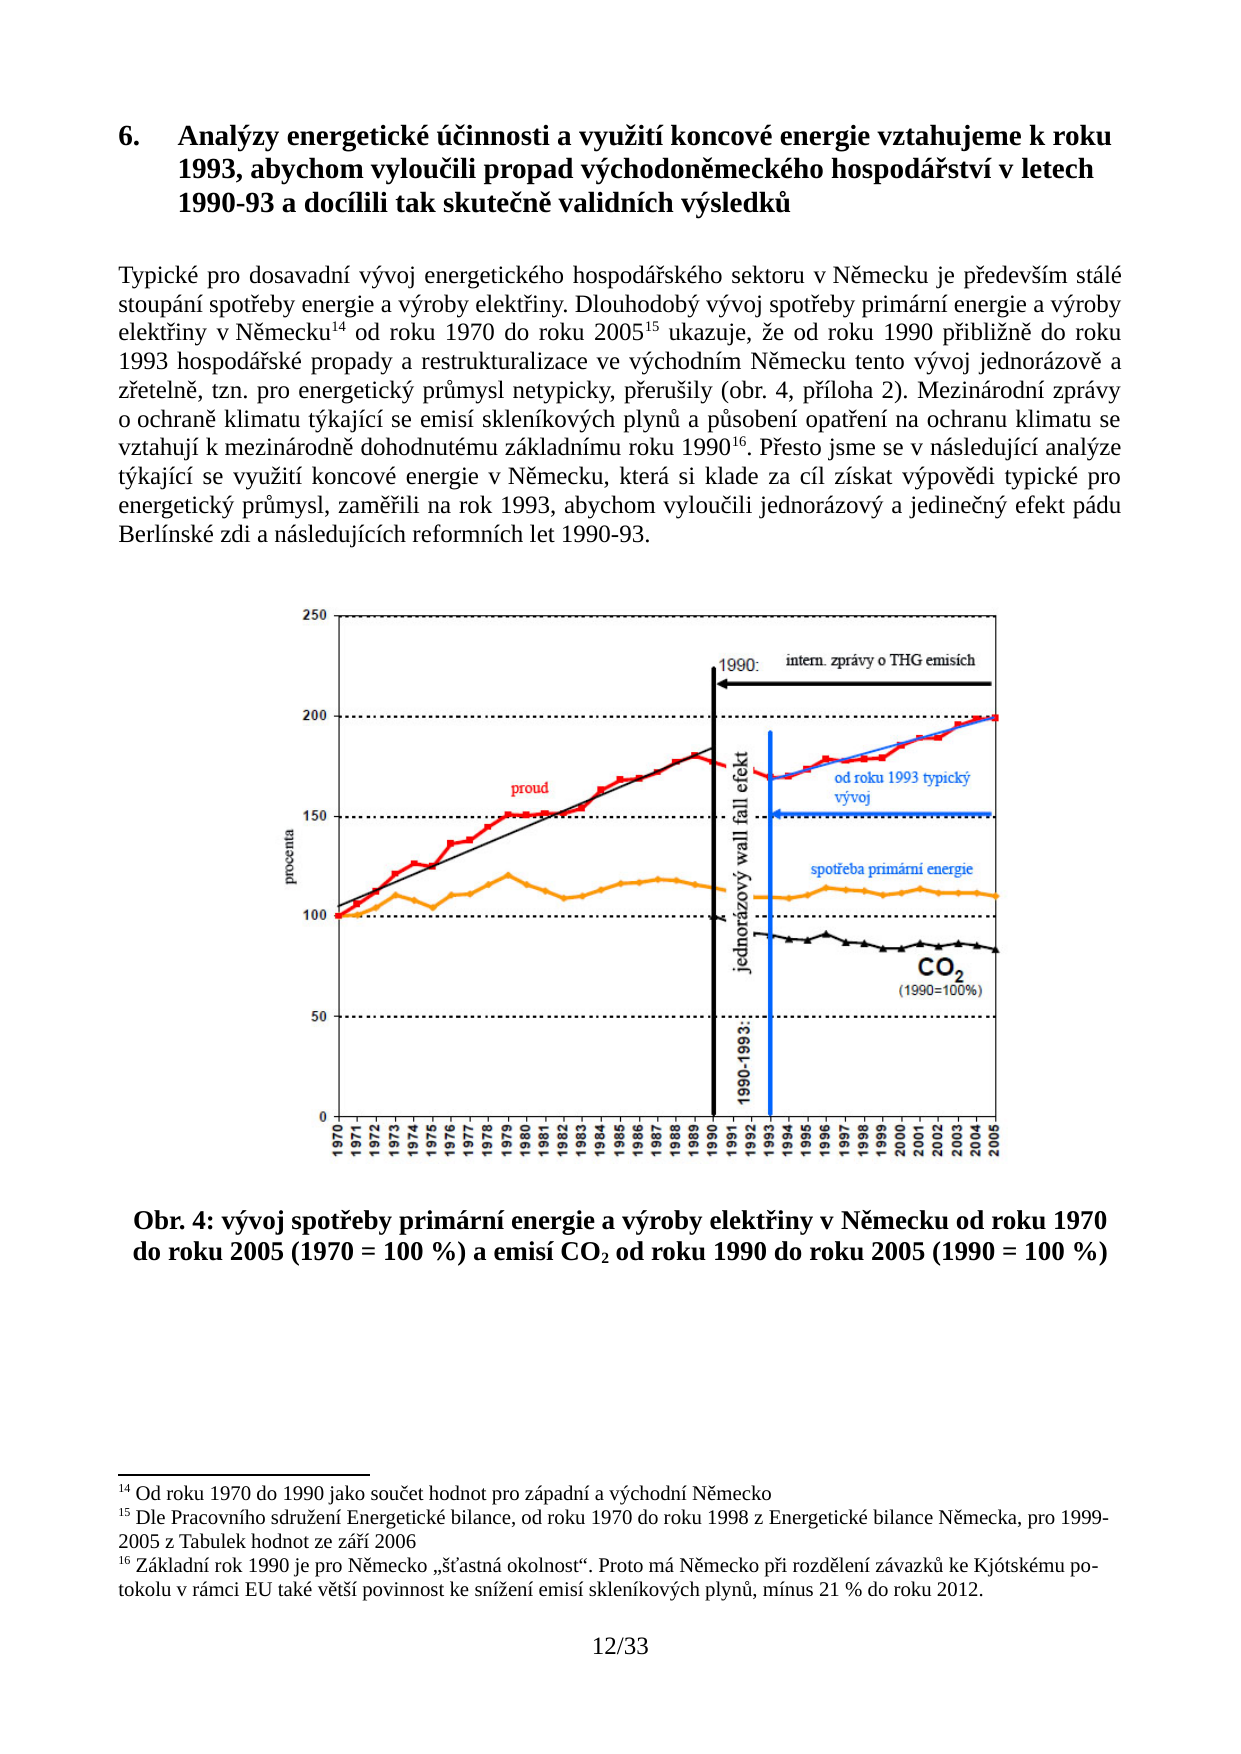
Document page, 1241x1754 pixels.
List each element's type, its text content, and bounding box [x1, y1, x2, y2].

subtitle 6. Analýzy energetické účinnosti a využití koncové energie vztahujeme k roku 1993, abychom vyloučili propad východoněmeckého hospodářství v letech 1990-93 a docílili tak skutečně validních výsledků [118, 118, 1122, 219]
text Typické pro dosavadní vývoj energetického hospodářského sektoru v Německu je především stálé stoupání spotřeby energie a výroby elektřiny. Dlouhodobý vývoj spotřeby primární energie a výroby elektřiny v Německu od roku 1970 do roku 2005 ukazuje, že od roku 1990 přibližně do roku 1993 hospodářské propady a restrukturalizace ve východním Německu tento vývoj jednorázově a zřetelně, tzn. pro energetický průmysl netypicky, přerušily (obr. 4, příloha 2). Mezinárodní zprávy o ochraně klimatu týkající se emisí skleníkových plynů a působení opatření na ochranu klimatu se vztahují k mezinárodně dohodnutému základnímu roku 1990. Přesto jsme se v následující analýze týkající se využití koncové energie v Německu, která si klade za cíl získat výpovědi typické pro energetický průmysl, zaměřili na rok 1993, abychom vyloučili jednorázový a jedinečný efekt pádu Berlínské zdi a následu­jících reformních let 1990-93. [118, 260, 1122, 547]
text Základní rok 1990 je pro Německo „šťastná okolnost“. Proto má Německo při rozdělení závazků ke Kjótskému po­tokolu v rámci EU také větší povinnost ke snížení emisí skleníkových plynů, mínus 21 % do roku 2012. [118, 1553, 1122, 1601]
text Obr. 4: vývoj spotřeby primární energie a výroby elektřiny v Německu od roku 1970 do roku 2005 (1970 = 100 %) a emisí CO2 od roku 1990 do roku 2005 (1990 = 100 %) [118, 1204, 1122, 1267]
text Dle Pracovního sdružení Energetické bilance, od roku 1970 do roku 1998 z Energetické bilance Německa, pro 1999-2005 z Tabulek hodnot ze září 2006 [118, 1505, 1122, 1553]
text Od roku 1970 do 1990 jako součet hodnot pro západní a východní Německo [118, 1481, 1122, 1505]
picture [222, 590, 1019, 1164]
